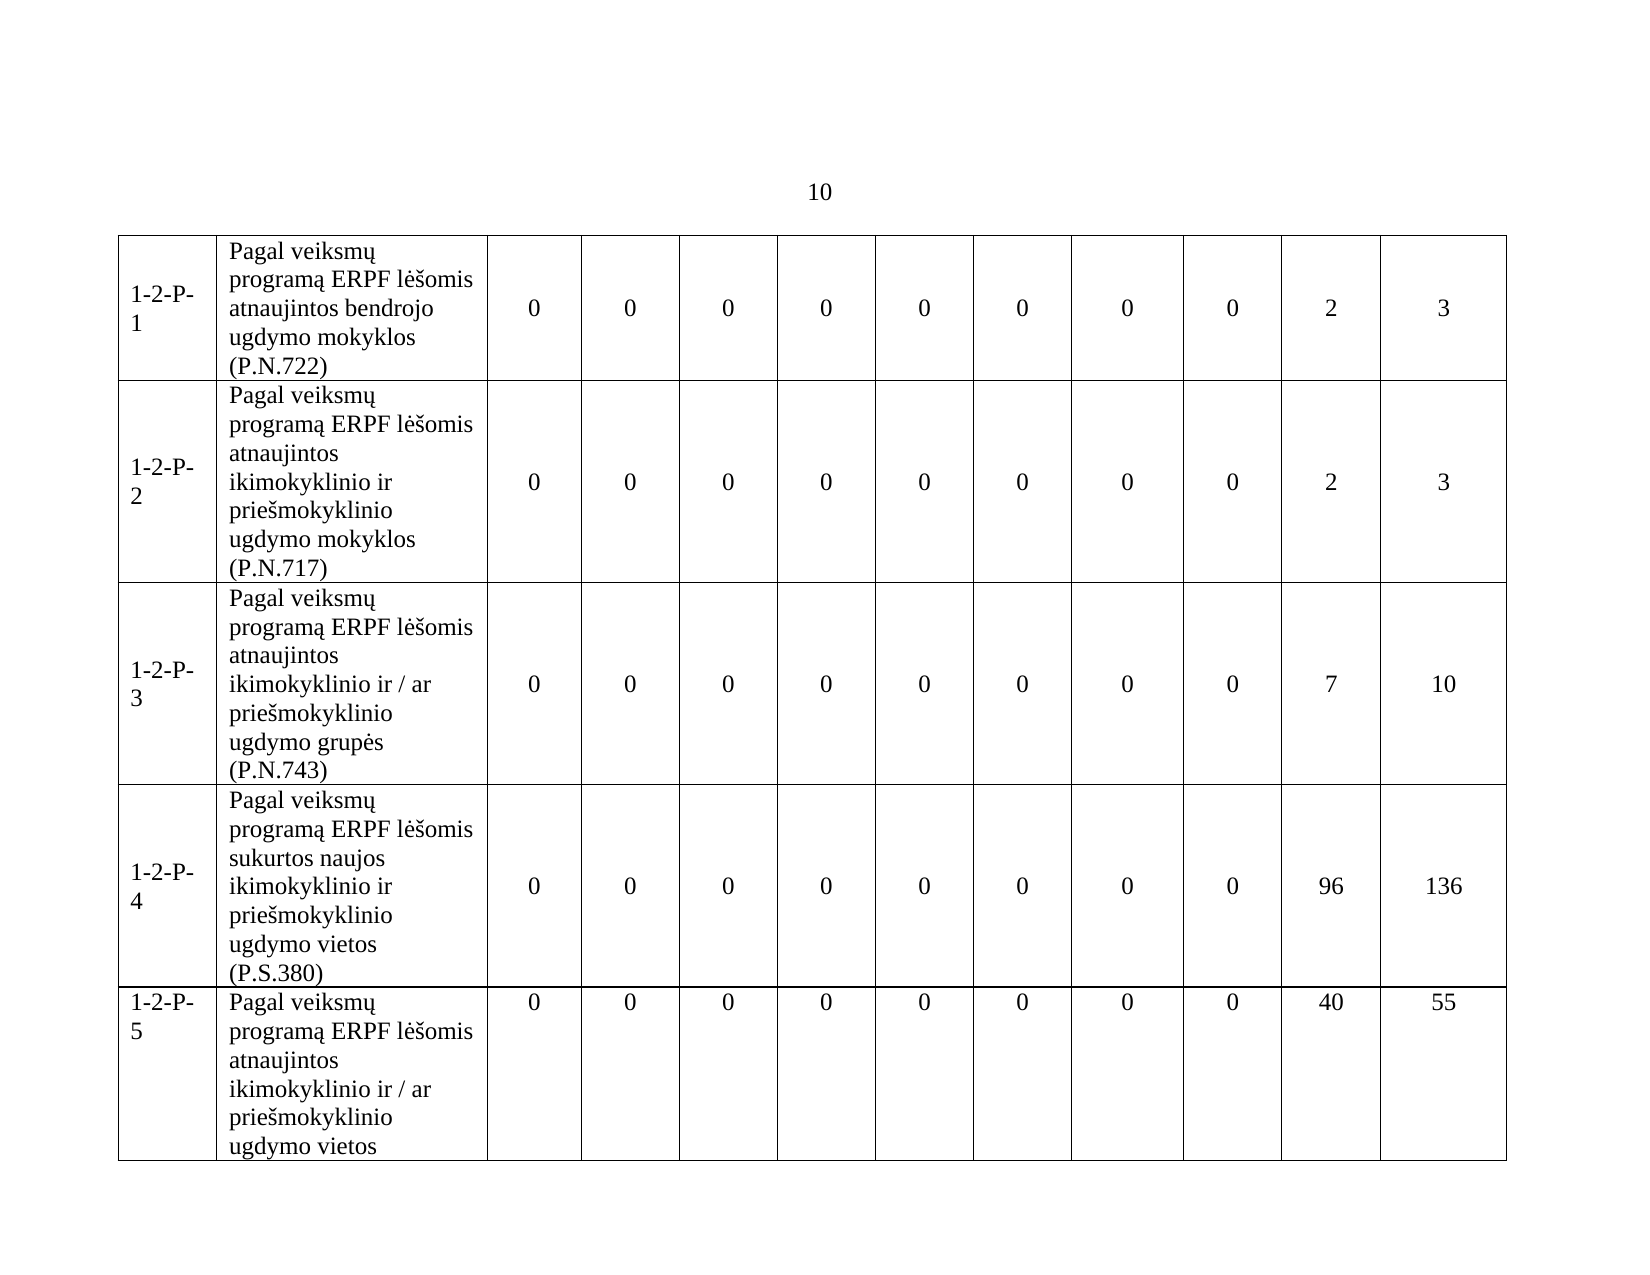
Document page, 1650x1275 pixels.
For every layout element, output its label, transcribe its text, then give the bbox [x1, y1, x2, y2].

table_cell Pagal veiksmų programą ERPF lėšomis atnaujintos ikimokyklinio ir / ar priešmokyklinio ugdymo vietos [217, 988, 487, 1160]
table_cell 0 [1072, 988, 1183, 1160]
table_cell 0 [778, 381, 875, 582]
table_cell 1-2-P-4 [119, 785, 216, 986]
table_cell 0 [876, 988, 973, 1160]
table_cell 0 [582, 583, 679, 784]
table_cell 0 [1072, 785, 1183, 986]
table_cell 0 [488, 381, 581, 582]
table_cell 0 [1184, 988, 1281, 1160]
table_cell 0 [1184, 381, 1281, 582]
table_cell 0 [778, 236, 875, 379]
table_cell 0 [488, 583, 581, 784]
table_cell 55 [1381, 988, 1506, 1160]
table_cell Pagal veiksmų programą ERPF lėšomis atnaujintos bendrojo ugdymo mokyklos (P.N.722) [217, 236, 487, 379]
table_cell 3 [1381, 236, 1506, 379]
table_cell 0 [680, 381, 777, 582]
table_cell 0 [1184, 785, 1281, 986]
table_cell 0 [488, 988, 581, 1160]
table_cell 0 [974, 785, 1071, 986]
table_cell 1-2-P-1 [119, 236, 216, 379]
table_cell 0 [778, 583, 875, 784]
table_cell 0 [488, 236, 581, 379]
table_cell 0 [974, 236, 1071, 379]
table_cell 0 [1184, 583, 1281, 784]
table_cell 0 [582, 785, 679, 986]
table_cell 0 [876, 236, 973, 379]
table_cell 0 [876, 583, 973, 784]
table_cell 0 [974, 583, 1071, 784]
table_cell 0 [680, 583, 777, 784]
table_cell 0 [680, 785, 777, 986]
table_cell 1-2-P-2 [119, 381, 216, 582]
table_cell 1-2-P-3 [119, 583, 216, 784]
table_cell 1-2-P-5 [119, 988, 216, 1160]
table_cell 0 [1072, 236, 1183, 379]
table_cell 0 [582, 236, 679, 379]
table_cell 0 [1184, 236, 1281, 379]
table_cell 0 [778, 988, 875, 1160]
table_cell 0 [974, 988, 1071, 1160]
table_cell 0 [1072, 583, 1183, 784]
table_cell 0 [582, 988, 679, 1160]
table_cell 0 [488, 785, 581, 986]
table_cell 0 [876, 785, 973, 986]
table_cell Pagal veiksmų programą ERPF lėšomis atnaujintos ikimokyklinio ir priešmokyklinio ugdymo mokyklos (P.N.717) [217, 381, 487, 582]
table_cell 96 [1282, 785, 1380, 986]
table_cell 136 [1381, 785, 1506, 986]
table_cell Pagal veiksmų programą ERPF lėšomis atnaujintos ikimokyklinio ir / ar priešmokyklinio ugdymo grupės (P.N.743) [217, 583, 487, 784]
table_cell 0 [582, 381, 679, 582]
table_cell 2 [1282, 381, 1380, 582]
table_cell 10 [1381, 583, 1506, 784]
table_cell 3 [1381, 381, 1506, 582]
table_cell 0 [680, 988, 777, 1160]
table_cell 0 [1072, 381, 1183, 582]
table_cell 40 [1282, 988, 1380, 1160]
table_cell 0 [680, 236, 777, 379]
table_cell 2 [1282, 236, 1380, 379]
table_cell 7 [1282, 583, 1380, 784]
table_cell 0 [876, 381, 973, 582]
table_cell 0 [778, 785, 875, 986]
table_cell 0 [974, 381, 1071, 582]
table_cell Pagal veiksmų programą ERPF lėšomis sukurtos naujos ikimokyklinio ir priešmokyklinio ugdymo vietos (P.S.380) [217, 785, 487, 986]
